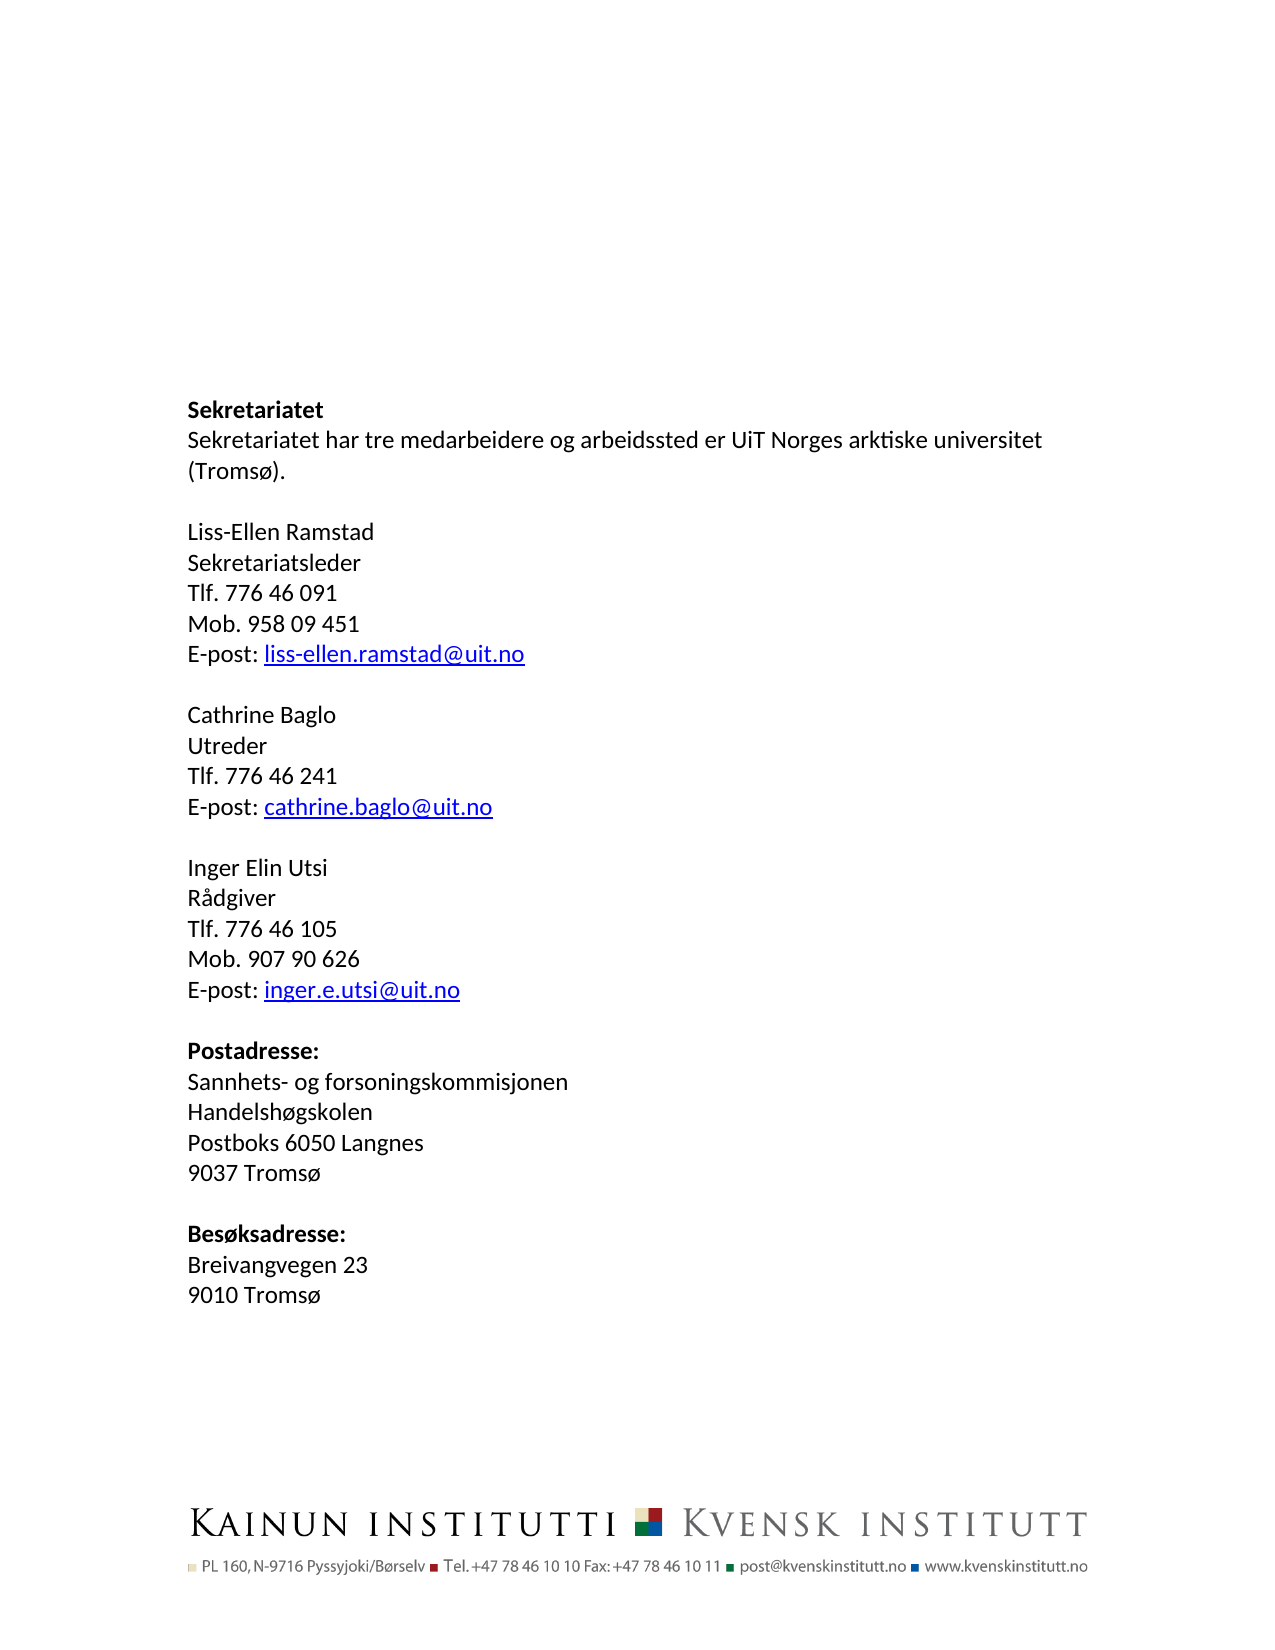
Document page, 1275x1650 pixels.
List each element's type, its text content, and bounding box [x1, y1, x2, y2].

text Inger Elin Utsi [187, 852, 1087, 882]
text 9037 Tromsø [187, 1157, 1087, 1188]
text 9010 Tromsø [187, 1279, 1087, 1310]
text Sekretariatsleder [187, 547, 1087, 577]
picture [187, 1508, 1088, 1577]
text Rådgiver [187, 882, 1087, 913]
text Sannhets- og forsoningskommisjonen [187, 1066, 1087, 1096]
text E-post: cathrine.baglo@uit.no [187, 791, 1087, 821]
text Besøksadresse: [187, 1218, 1087, 1249]
text Mob. 958 09 451 [187, 608, 1087, 638]
text Tlf. 776 46 091 [187, 577, 1087, 608]
text E-post: inger.e.utsi@uit.no [187, 974, 1087, 1004]
text E-post: liss-ellen.ramstad@uit.no [187, 638, 1087, 669]
text Postadresse: [187, 1035, 1087, 1066]
text Cathrine Baglo [187, 699, 1087, 730]
text Sekretariatet [187, 394, 1087, 425]
text Liss-Ellen Ramstad [187, 516, 1087, 547]
text Breivangvegen 23 [187, 1249, 1087, 1279]
text Utreder [187, 730, 1087, 760]
text Tlf. 776 46 105 [187, 913, 1087, 943]
text Mob. 907 90 626 [187, 943, 1087, 974]
text Handelshøgskolen [187, 1096, 1087, 1127]
text Tlf. 776 46 241 [187, 760, 1087, 791]
text Postboks 6050 Langnes [187, 1127, 1087, 1157]
text Sekretariatet har tre medarbeidere og arbeidssted er UiT Norges arktiske universitet (Tromsø). [187, 425, 1087, 486]
